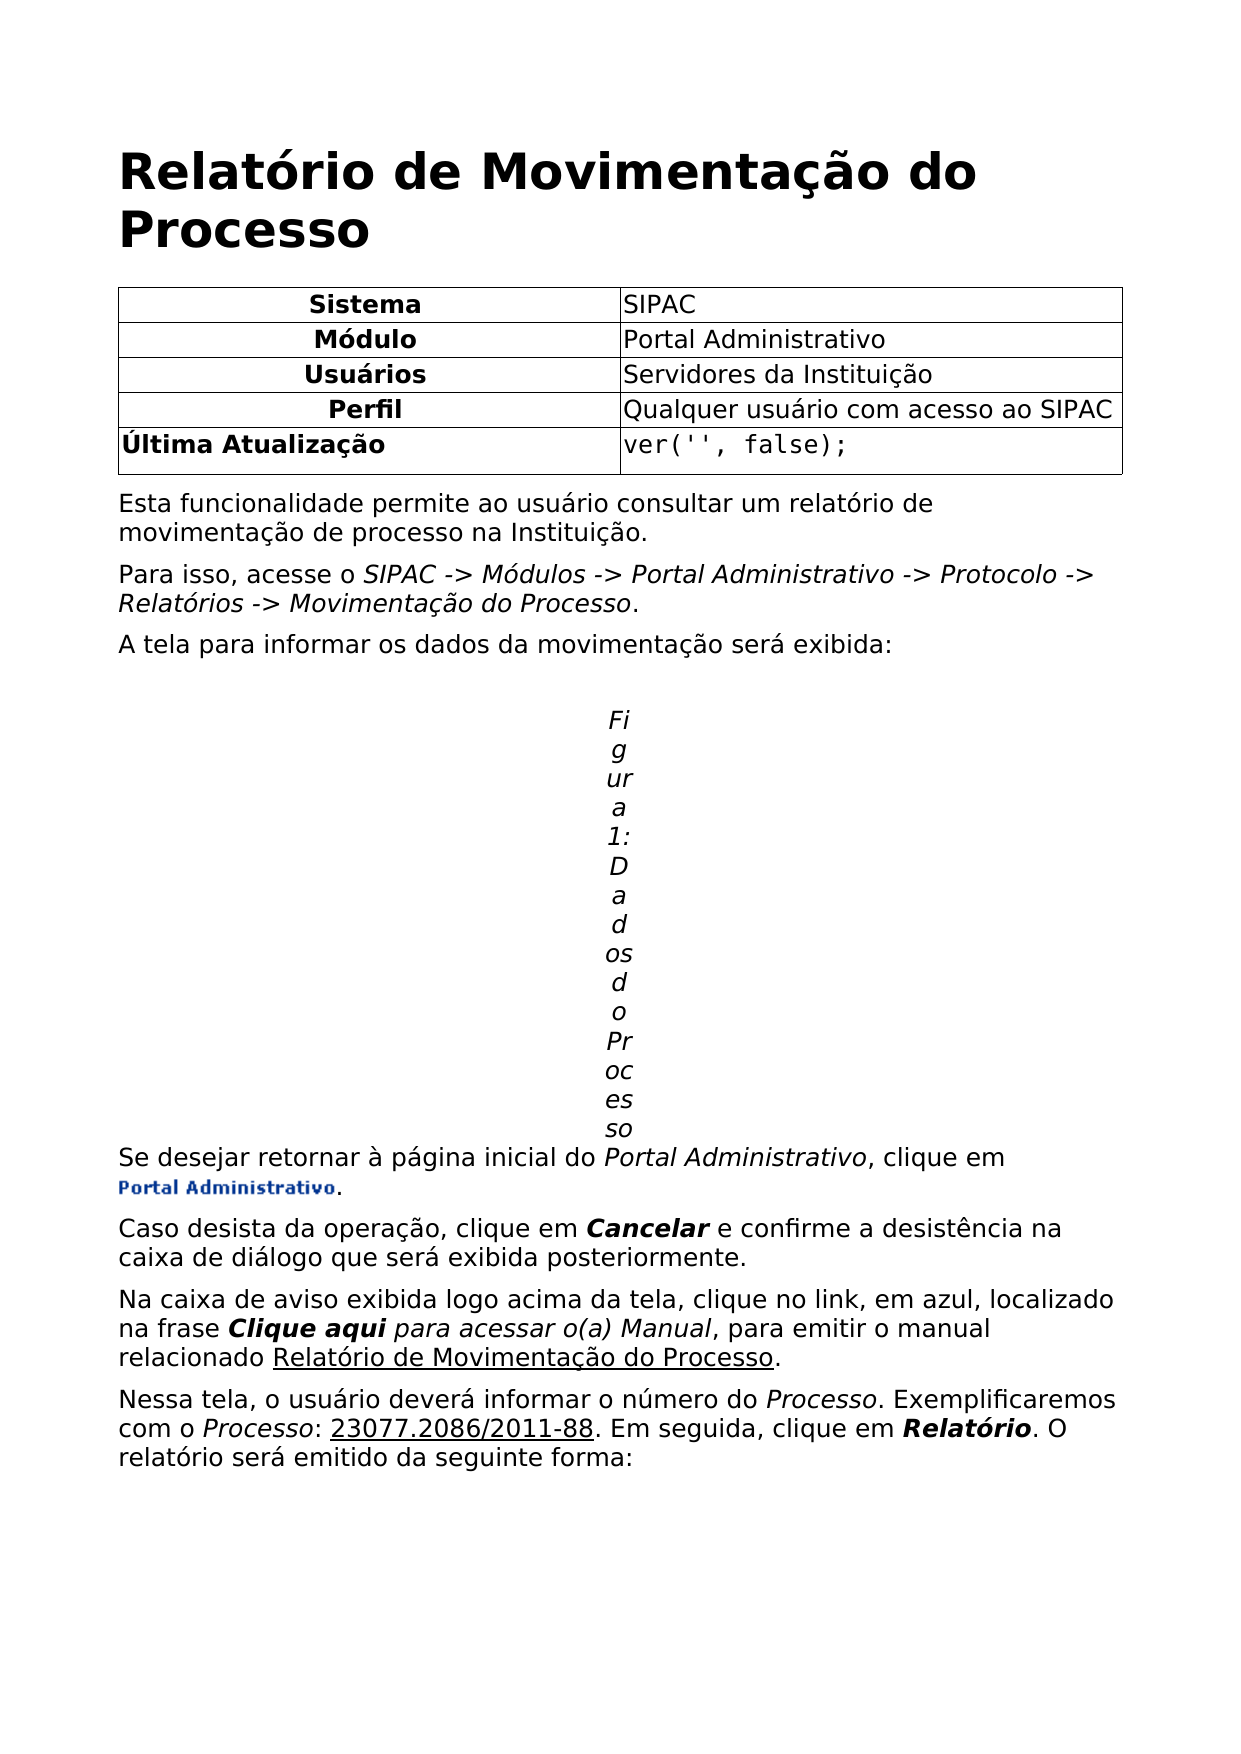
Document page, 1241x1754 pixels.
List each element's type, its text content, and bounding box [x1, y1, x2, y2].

table_cell Módulo [119, 323, 620, 357]
picture [118, 1178, 336, 1196]
table_header Sistema [119, 288, 620, 322]
text Na caixa de aviso exibida logo acima da tela, clique no link, em azul, localizado na frase Clique aqui para acessar o(a) Manual, para emitir o manual relacionado Relatório de Movimentação do Processo. [118, 1285, 1122, 1372]
text Caso desista da operação, clique em Cancelar e confirme a desistência na caixa de diálogo que será exibida posteriormente. [118, 1214, 1122, 1272]
table_cell ver('', false); [621, 428, 1122, 474]
table_cell Usuários [119, 358, 620, 392]
text Se desejar retornar à página inicial do Portal Administrativo, clique em . [118, 946, 1122, 1202]
table_cell Última Atualização [119, 428, 620, 474]
text Para isso, acesse o SIPAC -> Módulos -> Portal Administrativo -> Protocolo -> Relatórios -> Movimentação do Processo. [118, 560, 1122, 618]
text A tela para informar os dados da movimentação será exibida: [118, 631, 1122, 660]
table_cell Perfil [119, 393, 620, 427]
table_header SIPAC [621, 288, 1122, 322]
table_cell Servidores da Instituição [621, 358, 1122, 392]
text Nessa tela, o usuário deverá informar o número do Processo. Exemplificaremos com o Processo: 23077.2086/2011-88. Em seguida, clique em Relatório. O relatório será emitido da seguinte forma: [118, 1385, 1122, 1472]
text Esta funcionalidade permite ao usuário consultar um relatório de movimentação de processo na Instituição. [118, 489, 1122, 547]
subtitle Relatório de Movimentação do Processo [118, 143, 1122, 259]
text Figura 1: Dados do Processo [603, 685, 637, 1143]
table_cell Qualquer usuário com acesso ao SIPAC [621, 393, 1122, 427]
table_cell Portal Administrativo [621, 323, 1122, 357]
